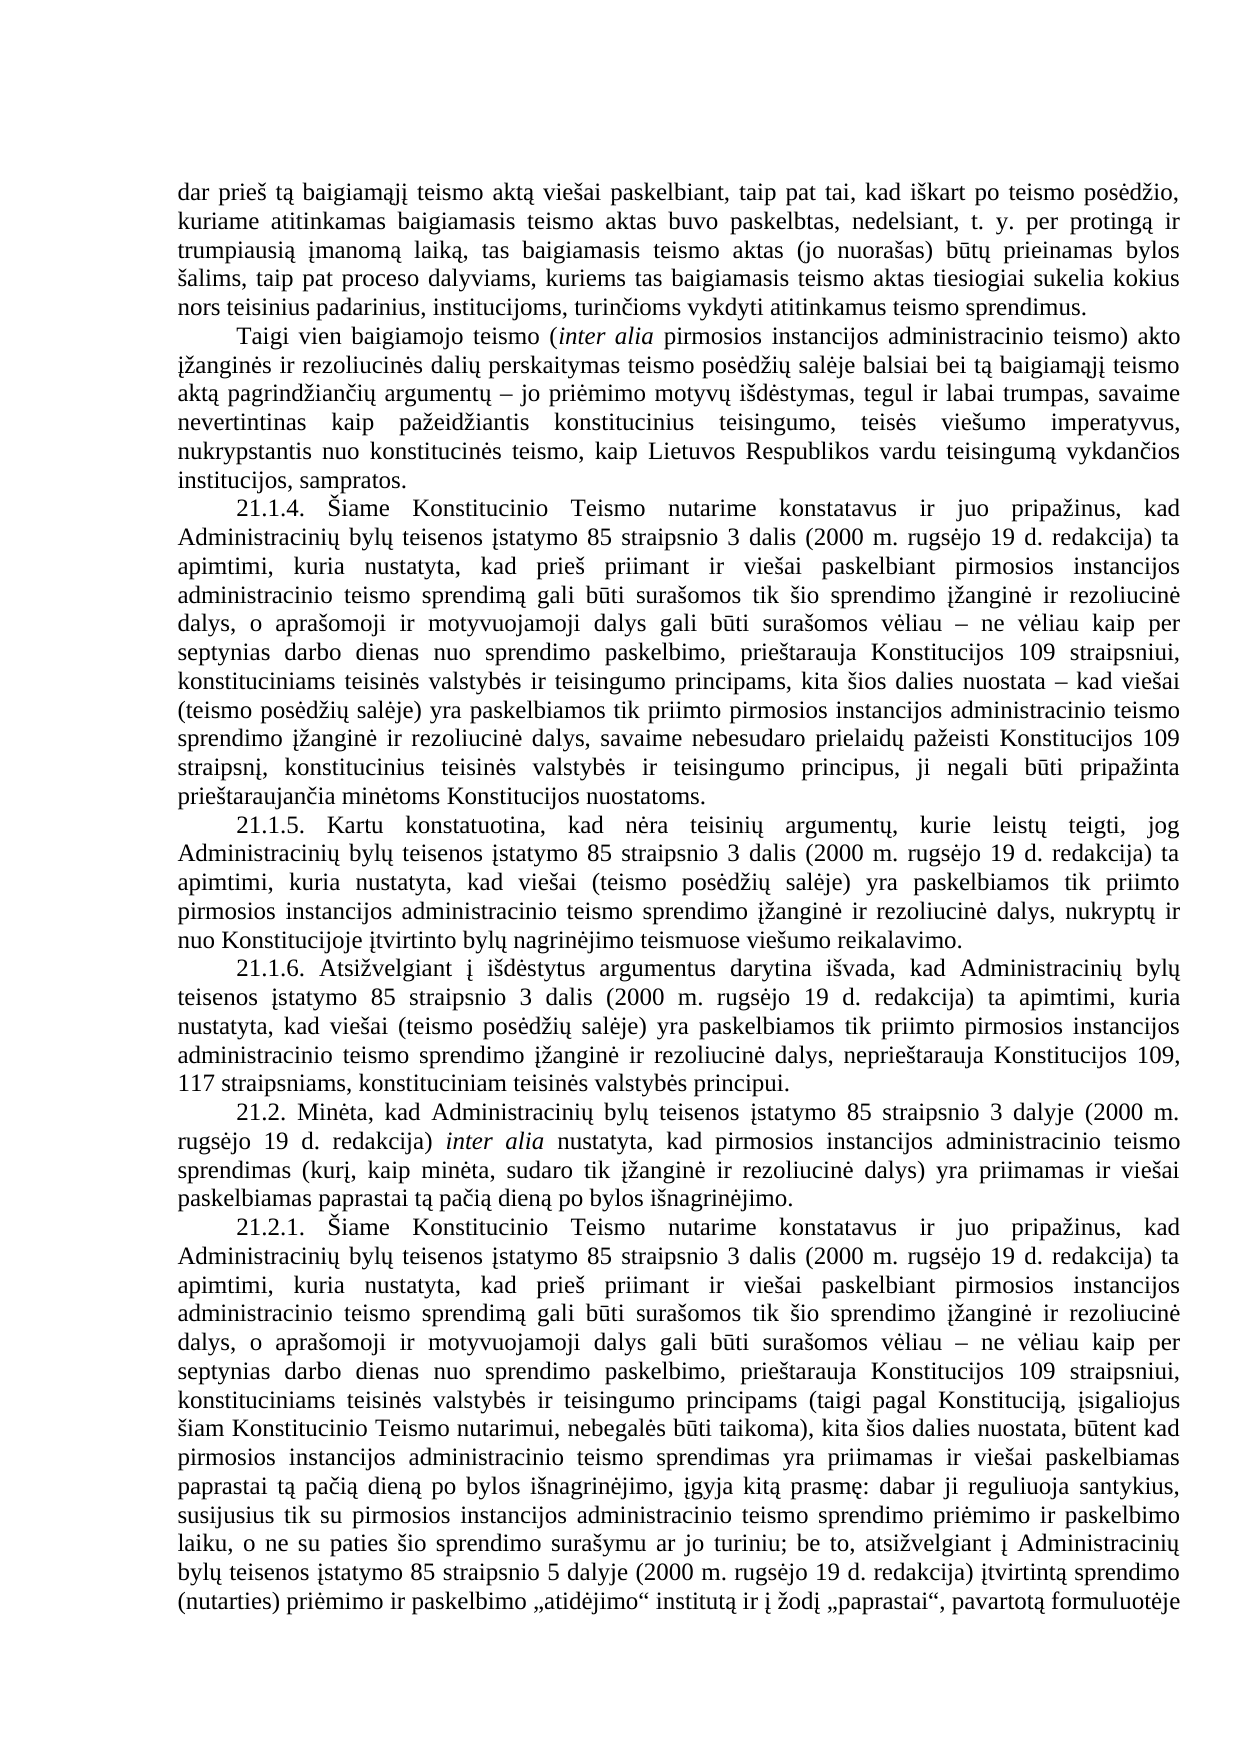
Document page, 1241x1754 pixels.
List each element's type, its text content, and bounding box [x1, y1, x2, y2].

text dar prieš tą baigiamąjį teismo aktą viešai paskelbiant, taip pat tai, kad iškart po teismo posėdžio, kuriame atitinkamas baigiamasis teismo aktas buvo paskelbtas, nedelsiant, t. y. per protingą ir trumpiausią įmanomą laiką, tas baigiamasis teismo aktas (jo nuorašas) būtų prieinamas bylos šalims, taip pat proceso dalyviams, kuriems tas baigiamasis teismo aktas tiesiogiai sukelia kokius nors teisinius padarinius, institucijoms, turinčioms vykdyti atitinkamus teismo sprendimus. [177, 177, 1181, 321]
text 21.1.4. Šiame Konstitucinio Teismo nutarime konstatavus ir juo pripažinus, kad Administracinių bylų teisenos įstatymo 85 straipsnio 3 dalis (2000 m. rugsėjo 19 d. redakcija) ta apimtimi, kuria nustatyta, kad prieš priimant ir viešai paskelbiant pirmosios instancijos administracinio teismo sprendimą gali būti surašomos tik šio sprendimo įžanginė ir rezoliucinė dalys, o aprašomoji ir motyvuojamoji dalys gali būti surašomos vėliau – ne vėliau kaip per septynias darbo dienas nuo sprendimo paskelbimo, prieštarauja Konstitucijos 109 straipsniui, konstituciniams teisinės valstybės ir teisingumo principams, kita šios dalies nuostata – kad viešai (teismo posėdžių salėje) yra paskelbiamos tik priimto pirmosios instancijos administracinio teismo sprendimo įžanginė ir rezoliucinė dalys, savaime nebesudaro prielaidų pažeisti Konstitucijos 109 straipsnį, konstitucinius teisinės valstybės ir teisingumo principus, ji negali būti pripažinta prieštaraujančia minėtoms Konstitucijos nuostatoms. [177, 493, 1181, 810]
text 21.1.5. Kartu konstatuotina, kad nėra teisinių argumentų, kurie leistų teigti, jog Administracinių bylų teisenos įstatymo 85 straipsnio 3 dalis (2000 m. rugsėjo 19 d. redakcija) ta apimtimi, kuria nustatyta, kad viešai (teismo posėdžių salėje) yra paskelbiamos tik priimto pirmosios instancijos administracinio teismo sprendimo įžanginė ir rezoliucinė dalys, nukryptų ir nuo Konstitucijoje įtvirtinto bylų nagrinėjimo teismuose viešumo reikalavimo. [177, 810, 1181, 953]
text 21.1.6. Atsižvelgiant į išdėstytus argumentus darytina išvada, kad Administracinių bylų teisenos įstatymo 85 straipsnio 3 dalis (2000 m. rugsėjo 19 d. redakcija) ta apimtimi, kuria nustatyta, kad viešai (teismo posėdžių salėje) yra paskelbiamos tik priimto pirmosios instancijos administracinio teismo sprendimo įžanginė ir rezoliucinė dalys, neprieštarauja Konstitucijos 109, 117 straipsniams, konstituciniam teisinės valstybės principui. [177, 953, 1181, 1097]
text 21.2.1. Šiame Konstitucinio Teismo nutarime konstatavus ir juo pripažinus, kad Administracinių bylų teisenos įstatymo 85 straipsnio 3 dalis (2000 m. rugsėjo 19 d. redakcija) ta apimtimi, kuria nustatyta, kad prieš priimant ir viešai paskelbiant pirmosios instancijos administracinio teismo sprendimą gali būti surašomos tik šio sprendimo įžanginė ir rezoliucinė dalys, o aprašomoji ir motyvuojamoji dalys gali būti surašomos vėliau – ne vėliau kaip per septynias darbo dienas nuo sprendimo paskelbimo, prieštarauja Konstitucijos 109 straipsniui, konstituciniams teisinės valstybės ir teisingumo principams (taigi pagal Konstituciją, įsigaliojus šiam Konstitucinio Teismo nutarimui, nebegalės būti taikoma), kita šios dalies nuostata, būtent kad pirmosios instancijos administracinio teismo sprendimas yra priimamas ir viešai paskelbiamas paprastai tą pačią dieną po bylos išnagrinėjimo, įgyja kitą prasmę: dabar ji reguliuoja santykius, susijusius tik su pirmosios instancijos administracinio teismo sprendimo priėmimo ir paskelbimo laiku, o ne su paties šio sprendimo surašymu ar jo turiniu; be to, atsižvelgiant į Administracinių bylų teisenos įstatymo 85 straipsnio 5 dalyje (2000 m. rugsėjo 19 d. redakcija) įtvirtintą sprendimo (nutarties) priėmimo ir paskelbimo „atidėjimo“ institutą ir į žodį „paprastai“, pavartotą formuluotėje [177, 1212, 1181, 1615]
text Taigi vien baigiamojo teismo (inter alia pirmosios instancijos administracinio teismo) akto įžanginės ir rezoliucinės dalių perskaitymas teismo posėdžių salėje balsiai bei tą baigiamąjį teismo aktą pagrindžiančių argumentų – jo priėmimo motyvų išdėstymas, tegul ir labai trumpas, savaime nevertintinas kaip pažeidžiantis konstitucinius teisingumo, teisės viešumo imperatyvus, nukrypstantis nuo konstitucinės teismo, kaip Lietuvos Respublikos vardu teisingumą vykdančios institucijos, sampratos. [177, 321, 1181, 493]
text 21.2. Minėta, kad Administracinių bylų teisenos įstatymo 85 straipsnio 3 dalyje (2000 m. rugsėjo 19 d. redakcija) inter alia nustatyta, kad pirmosios instancijos administracinio teismo sprendimas (kurį, kaip minėta, sudaro tik įžanginė ir rezoliucinė dalys) yra priimamas ir viešai paskelbiamas paprastai tą pačią dieną po bylos išnagrinėjimo. [177, 1097, 1181, 1212]
